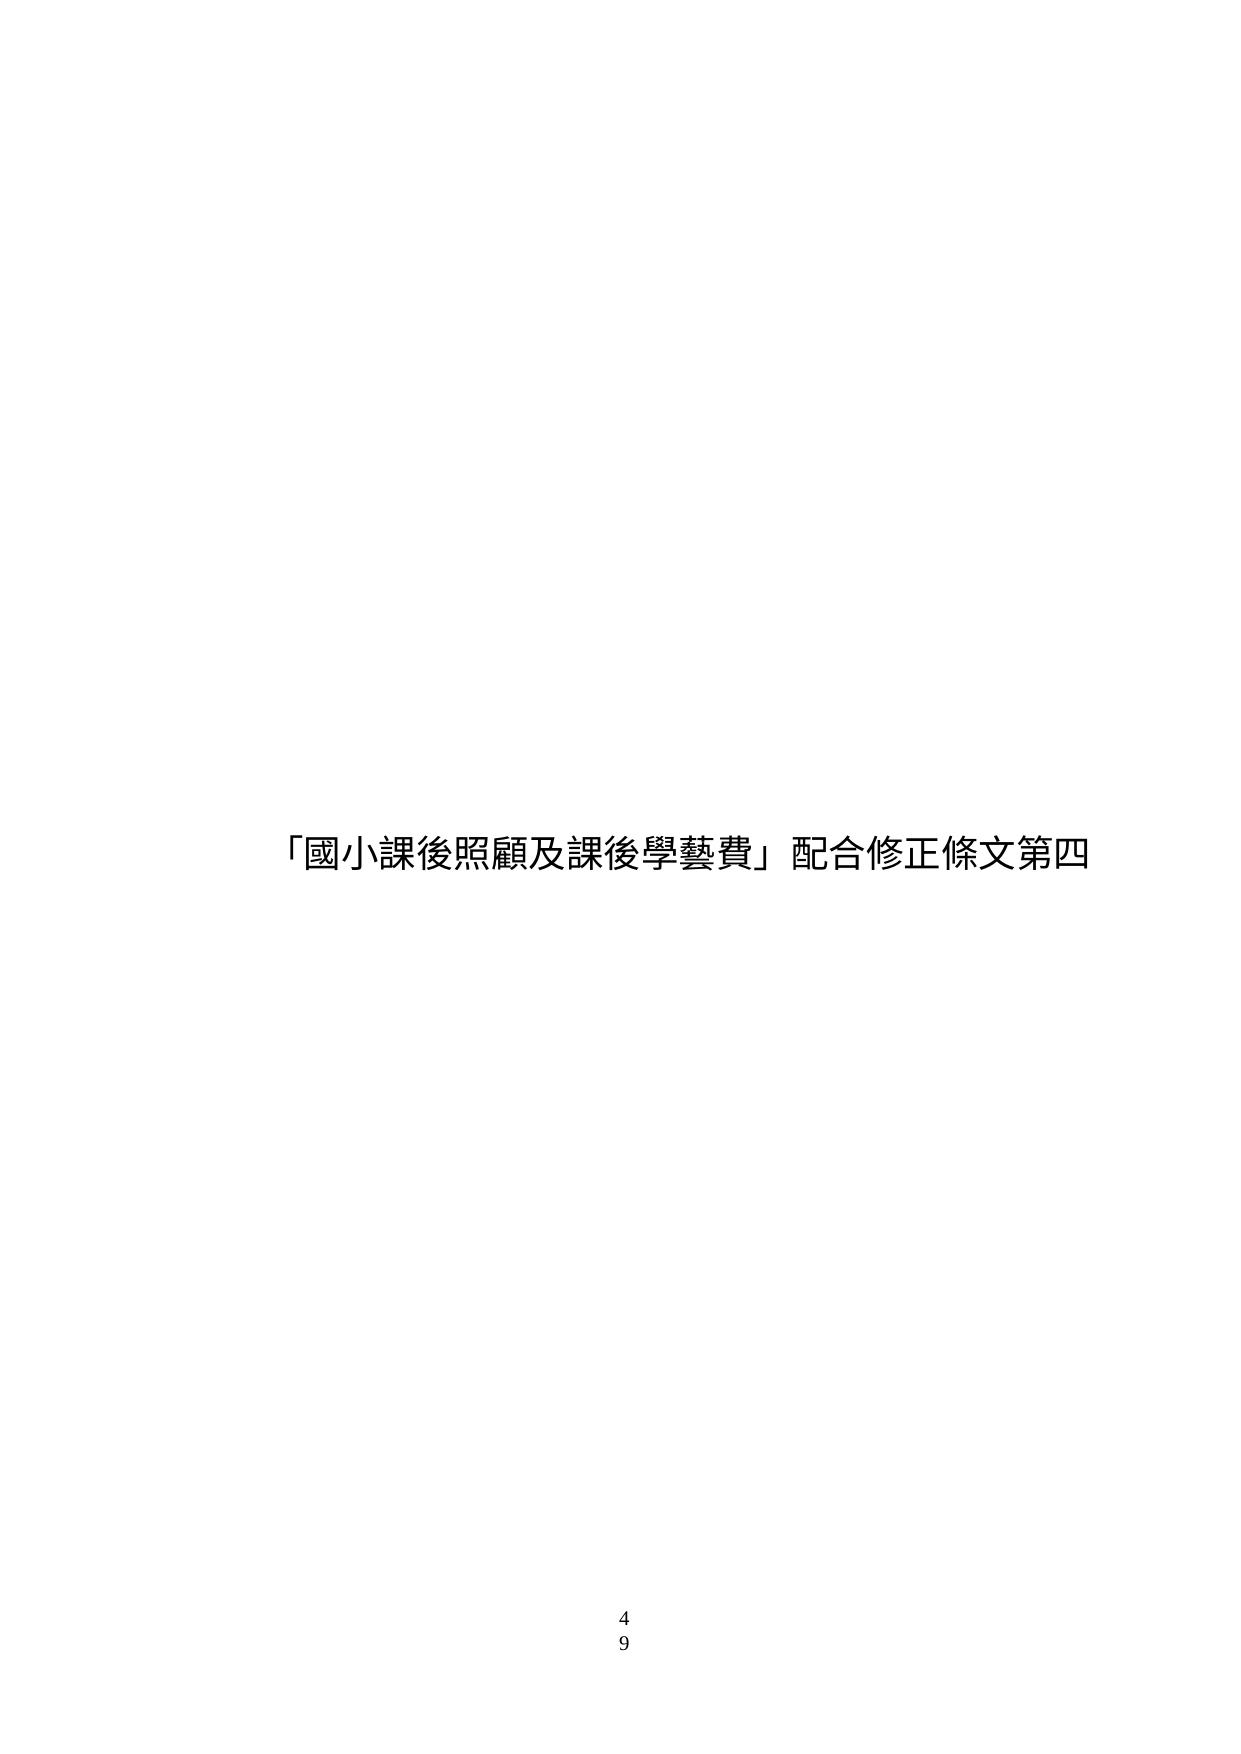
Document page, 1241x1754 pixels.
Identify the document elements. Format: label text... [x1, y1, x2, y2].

text 「國小課後照顧及課後學藝費」配合修正條文第四 [192, 809, 1092, 872]
